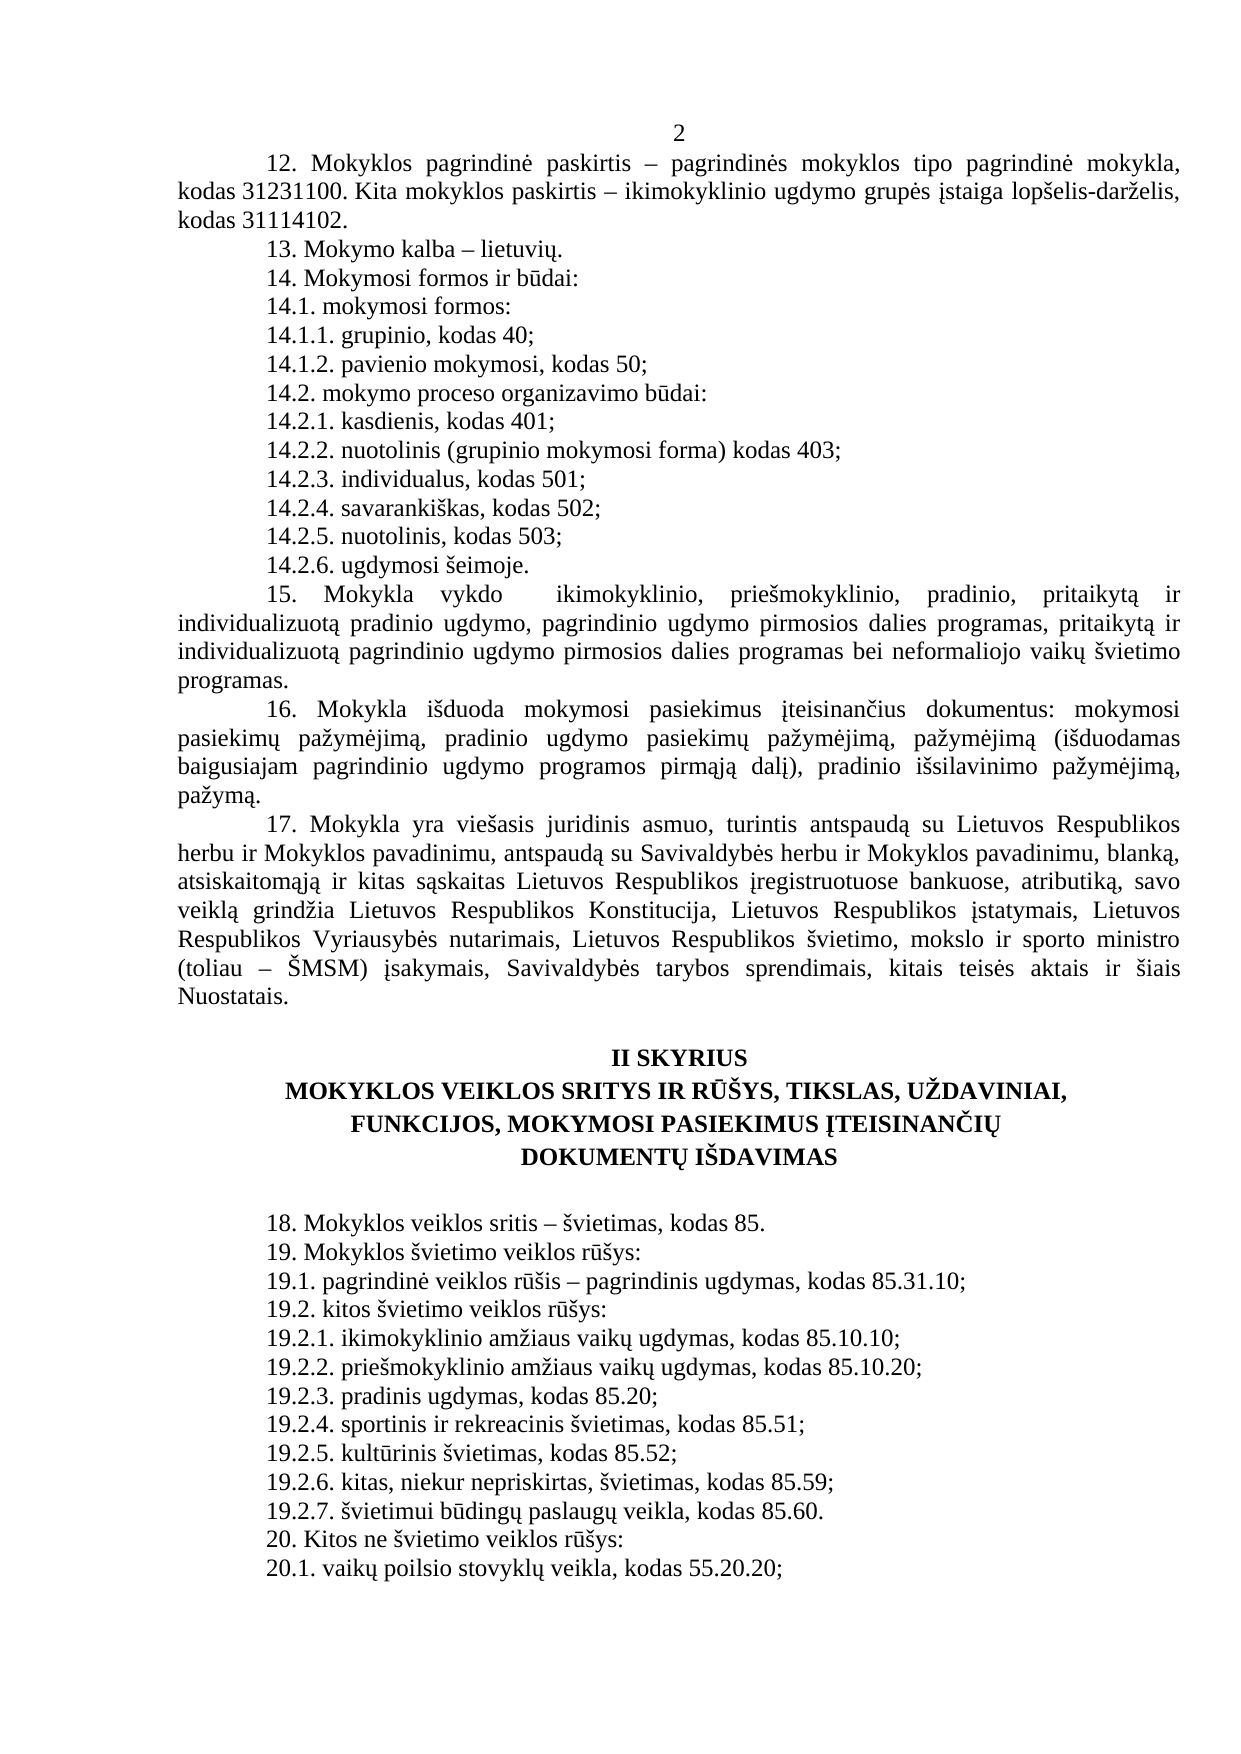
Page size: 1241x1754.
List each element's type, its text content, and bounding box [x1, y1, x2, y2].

text 19.1. pagrindinė veiklos rūšis – pagrindinis ugdymas, kodas 85.31.10; [177, 1266, 1181, 1294]
text 19.2.3. pradinis ugdymas, kodas 85.20; [177, 1381, 1181, 1409]
text 18. Mokyklos veiklos sritis – švietimas, kodas 85. [177, 1208, 1181, 1237]
text 14.2.6. ugdymosi šeimoje. [177, 550, 1181, 579]
text 13. Mokymo kalba – lietuvių. [177, 234, 1181, 263]
text FUNKCIJOS, MOKYMOSI PASIEKIMUS ĮTEISINANČIŲ [177, 1109, 1181, 1138]
text 19.2.6. kitas, niekur nepriskirtas, švietimas, kodas 85.59; [177, 1467, 1181, 1496]
text MOKYKLOS VEIKLOS SRITYS IR RŪŠYS, TIKSLAS, UŽDAVINIAI, [177, 1076, 1181, 1105]
text 19.2.7. švietimui būdingų paslaugų veikla, kodas 85.60. [177, 1496, 1181, 1524]
text 20.1. vaikų poilsio stovyklų veikla, kodas 55.20.20; [177, 1553, 1181, 1582]
text 14. Mokymosi formos ir būdai: [177, 263, 1181, 291]
text 19.2.4. sportinis ir rekreacinis švietimas, kodas 85.51; [177, 1409, 1181, 1438]
text 14.2.2. nuotolinis (grupinio mokymosi forma) kodas 403; [177, 435, 1181, 464]
text 14.2.5. nuotolinis, kodas 503; [177, 521, 1181, 550]
text 12. Mokyklos pagrindinė paskirtis – pagrindinės mokyklos tipo pagrindinė mokykla, kodas 31231100. Kita mokyklos paskirtis – ikimokyklinio ugdymo grupės įstaiga lopšelis-darželis, kodas 31114102. [177, 148, 1181, 234]
text 16. Mokykla išduoda mokymosi pasiekimus įteisinančius dokumentus: mokymosi pasiekimų pažymėjimą, pradinio ugdymo pasiekimų pažymėjimą, pažymėjimą (išduodamas baigusiajam pagrindinio ugdymo programos pirmąją dalį), pradinio išsilavinimo pažymėjimą, pažymą. [177, 694, 1181, 809]
text 14.2.4. savarankiškas, kodas 502; [177, 493, 1181, 521]
text DOKUMENTŲ IŠDAVIMAS [177, 1142, 1181, 1171]
text 14.2. mokymo proceso organizavimo būdai: [177, 378, 1181, 406]
text II SKYRIUS [177, 1043, 1181, 1072]
text 15. Mokykla vykdo ikimokyklinio, priešmokyklinio, pradinio, pritaikytą ir individualizuotą pradinio ugdymo, pagrindinio ugdymo pirmosios dalies programas, pritaikytą ir individualizuotą pagrindinio ugdymo pirmosios dalies programas bei neformaliojo vaikų švietimo programas. [177, 579, 1181, 694]
text 14.1. mokymosi formos: [177, 291, 1181, 320]
text 17. Mokykla yra viešasis juridinis asmuo, turintis antspaudą su Lietuvos Respublikos herbu ir Mokyklos pavadinimu, antspaudą su Savivaldybės herbu ir Mokyklos pavadinimu, blanką, atsiskaitomąją ir kitas sąskaitas Lietuvos Respublikos įregistruotuose bankuose, atributiką, savo veiklą grindžia Lietuvos Respublikos Konstitucija, Lietuvos Respublikos įstatymais, Lietuvos Respublikos Vyriausybės nutarimais, Lietuvos Respublikos švietimo, mokslo ir sporto ministro (toliau – ŠMSM) įsakymais, Savivaldybės tarybos sprendimais, kitais teisės aktais ir šiais Nuostatais. [177, 809, 1181, 1010]
text 19.2.2. priešmokyklinio amžiaus vaikų ugdymas, kodas 85.10.20; [177, 1352, 1181, 1381]
text 19.2. kitos švietimo veiklos rūšys: [177, 1294, 1181, 1323]
text 14.1.2. pavienio mokymosi, kodas 50; [177, 349, 1181, 378]
text 20. Kitos ne švietimo veiklos rūšys: [177, 1524, 1181, 1553]
text 14.2.1. kasdienis, kodas 401; [177, 406, 1181, 435]
text 19. Mokyklos švietimo veiklos rūšys: [177, 1237, 1181, 1266]
text 14.1.1. grupinio, kodas 40; [177, 320, 1181, 349]
text 19.2.1. ikimokyklinio amžiaus vaikų ugdymas, kodas 85.10.10; [177, 1323, 1181, 1352]
text 14.2.3. individualus, kodas 501; [177, 464, 1181, 493]
text 19.2.5. kultūrinis švietimas, kodas 85.52; [177, 1438, 1181, 1467]
